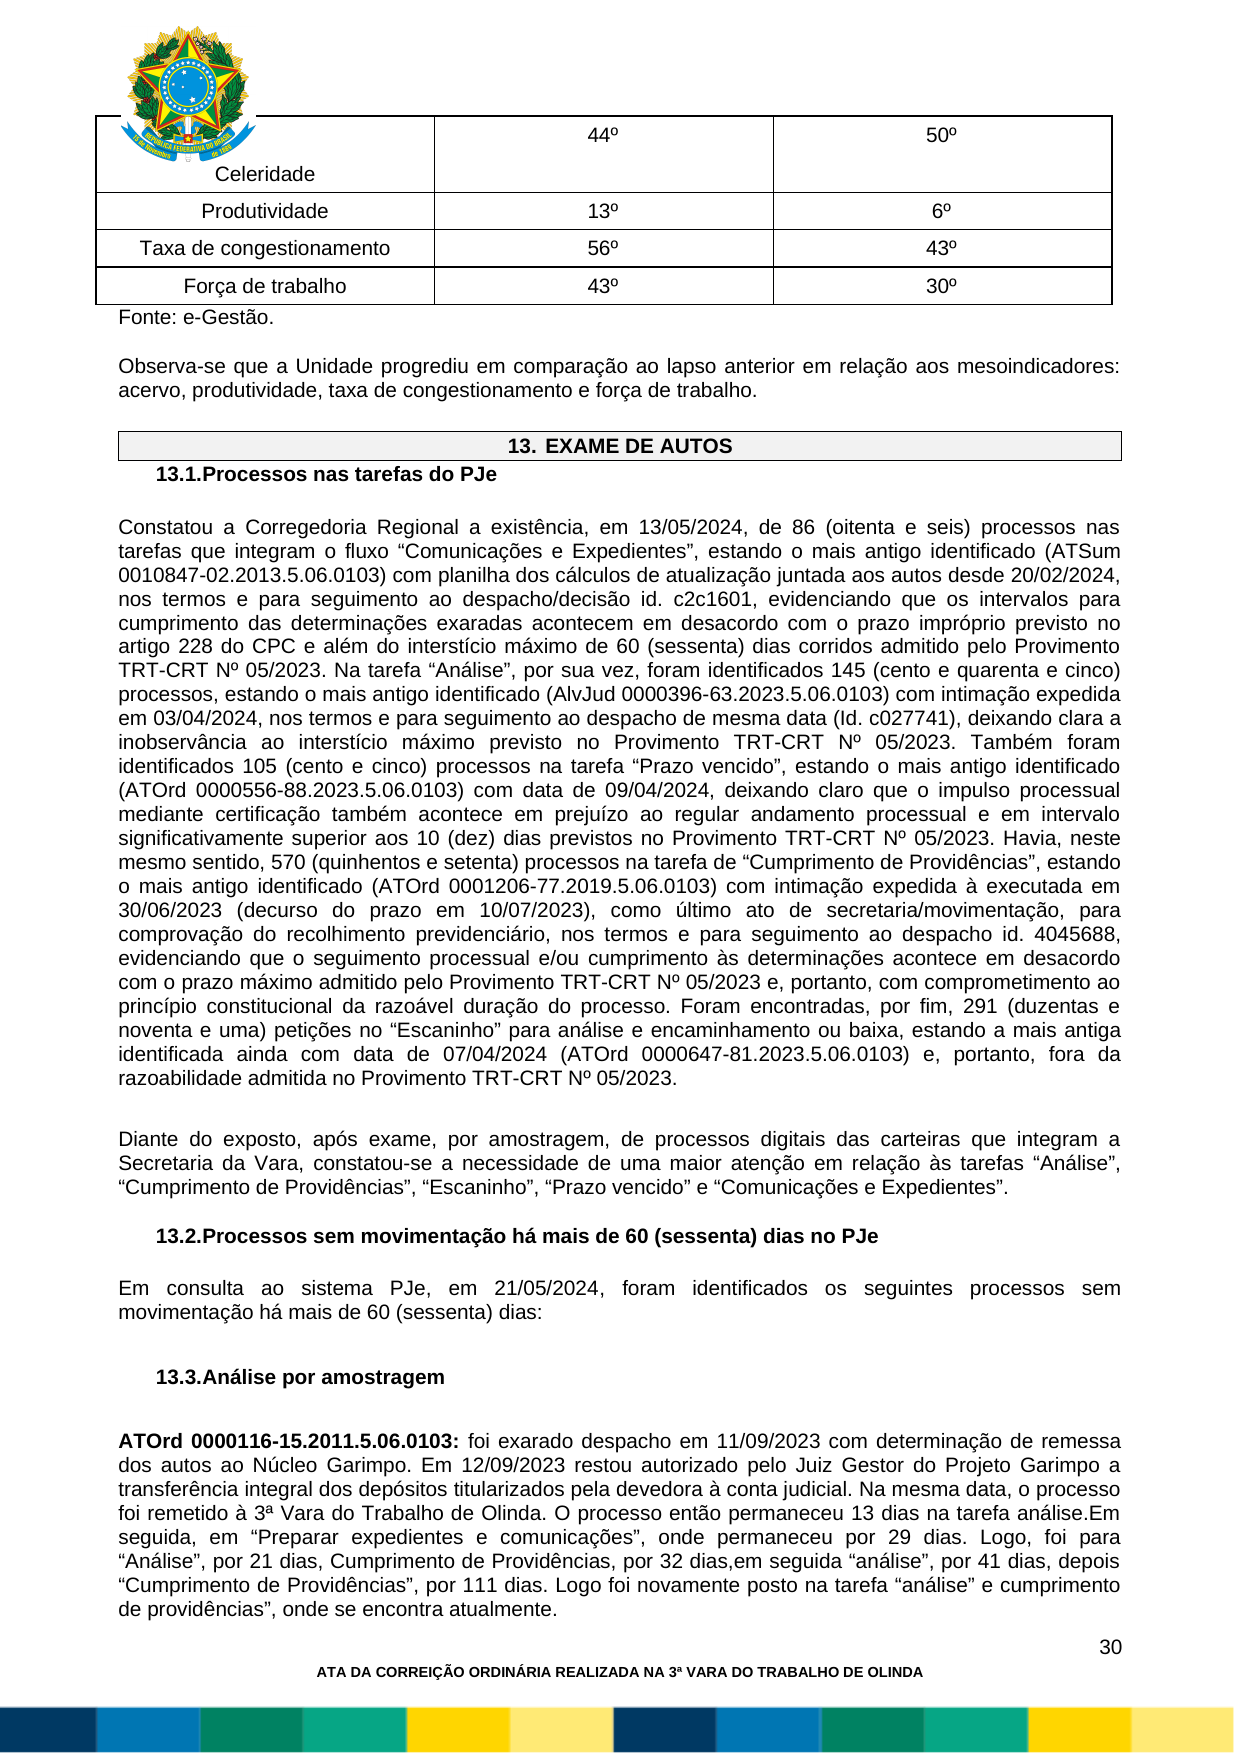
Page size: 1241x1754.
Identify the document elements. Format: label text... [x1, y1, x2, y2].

list Processos nas tarefas do PJe [156, 461, 1122, 485]
text Diante do exposto, após exame, por amostragem, de processos digitais das carteiras que integram a Secretaria da Vara, constatou-se a necessidade de uma maior atenção em relação às tarefas “Análise”, “Cumprimento de Providências”, “Escaninho”, “Prazo vencido” e “Comunicações e Expedientes”. [118, 1127, 1122, 1199]
table_cell 56º [435, 230, 773, 266]
text Em consulta ao sistema PJe, em 21/05/2024, foram identificados os seguintes processos sem movimentação há mais de 60 (sessenta) dias: [118, 1276, 1122, 1324]
table_cell 13º [435, 193, 773, 229]
table_cell 43º [435, 268, 773, 303]
list Processos sem movimentação há mais de 60 (sessenta) dias no PJe [156, 1224, 1122, 1248]
text Fonte: e-Gestão. [118, 305, 1122, 329]
table_cell 43º [774, 230, 1111, 266]
text ATOrd 0000116-15.2011.5.06.0103: foi exarado despacho em 11/09/2023 com determinação de remessa dos autos ao Núcleo Garimpo. Em 12/09/2023 restou autorizado pelo Juiz Gestor do Projeto Garimpo a transferência integral dos depósitos titularizados pela devedora à conta judicial. Na mesma data, o processo foi remetido à 3ª Vara do Trabalho de Olinda. O processo então permaneceu 13 dias na tarefa análise.Em seguida, em “Preparar expedientes e comunicações”, onde permaneceu por 29 dias. Logo, foi para “Análise”, por 21 dias, Cumprimento de Providências, por 32 dias,em seguida “análise”, por 41 dias, depois “Cumprimento de Providências”, por 111 dias. Logo foi novamente posto na tarefa “análise” e cumprimento de providências”, onde se encontra atualmente. [118, 1429, 1122, 1621]
text Observa-se que a Unidade progrediu em comparação ao lapso anterior em relação aos mesoindicadores: acervo, produtividade, taxa de congestionamento e força de trabalho. [118, 354, 1122, 402]
list Análise por amostragem [156, 1364, 1122, 1388]
table_cell Celeridade [97, 117, 434, 191]
table_cell Produtividade [97, 193, 434, 229]
table_cell Força de trabalho [97, 268, 434, 303]
table_cell 6º [774, 193, 1111, 229]
table_cell Taxa de congestionamento [97, 230, 434, 266]
table_cell 30º [774, 268, 1111, 303]
text Constatou a Corregedoria Regional a existência, em 13/05/2024, de 86 (oitenta e seis) processos nas tarefas que integram o fluxo “Comunicações e Expedientes”, estando o mais antigo identificado (ATSum 0010847-02.2013.5.06.0103) com planilha dos cálculos de atualização juntada aos autos desde 20/02/2024, nos termos e para seguimento ao despacho/decisão id. c2c1601, evidenciando que os intervalos para cumprimento das determinações exaradas acontecem em desacordo com o prazo impróprio previsto no artigo 228 do CPC e além do interstício máximo de 60 (sessenta) dias corridos admitido pelo Provimento TRT-CRT Nº 05/2023. Na tarefa “Análise”, por sua vez, foram identificados 145 (cento e quarenta e cinco) processos, estando o mais antigo identificado (AlvJud 0000396-63.2023.5.06.0103) com intimação expedida em 03/04/2024, nos termos e para seguimento ao despacho de mesma data (Id. c027741), deixando clara a inobservância ao interstício máximo previsto no Provimento TRT-CRT Nº 05/2023. Também foram identificados 105 (cento e cinco) processos na tarefa “Prazo vencido”, estando o mais antigo identificado (ATOrd 0000556-88.2023.5.06.0103) com data de 09/04/2024, deixando claro que o impulso processual mediante certificação também acontece em prejuízo ao regular andamento processual e em intervalo significativamente superior aos 10 (dez) dias previstos no Provimento TRT-CRT Nº 05/2023. Havia, neste mesmo sentido, 570 (quinhentos e setenta) processos na tarefa de “Cumprimento de Providências”, estando o mais antigo identificado (ATOrd 0001206-77.2019.5.06.0103) com intimação expedida à executada em 30/06/2023 (decurso do prazo em 10/07/2023), como último ato de secretaria/movimentação, para comprovação do recolhimento previdenciário, nos termos e para seguimento ao despacho id. 4045688, evidenciando que o seguimento processual e/ou cumprimento às determinações acontece em desacordo com o prazo máximo admitido pelo Provimento TRT-CRT Nº 05/2023 e, portanto, com comprometimento ao princípio constitucional da razoável duração do processo. Foram encontradas, por fim, 291 (duzentas e noventa e uma) petições no “Escaninho” para análise e encaminhamento ou baixa, estando a mais antiga identificada ainda com data de 07/04/2024 (ATOrd 0000647-81.2023.5.06.0103) e, portanto, fora da razoabilidade admitida no Provimento TRT-CRT Nº 05/2023. [118, 514, 1122, 1089]
table_cell 44º [435, 117, 773, 191]
table_cell 50º [774, 117, 1111, 191]
list EXAME DE AUTOS [119, 432, 1121, 460]
